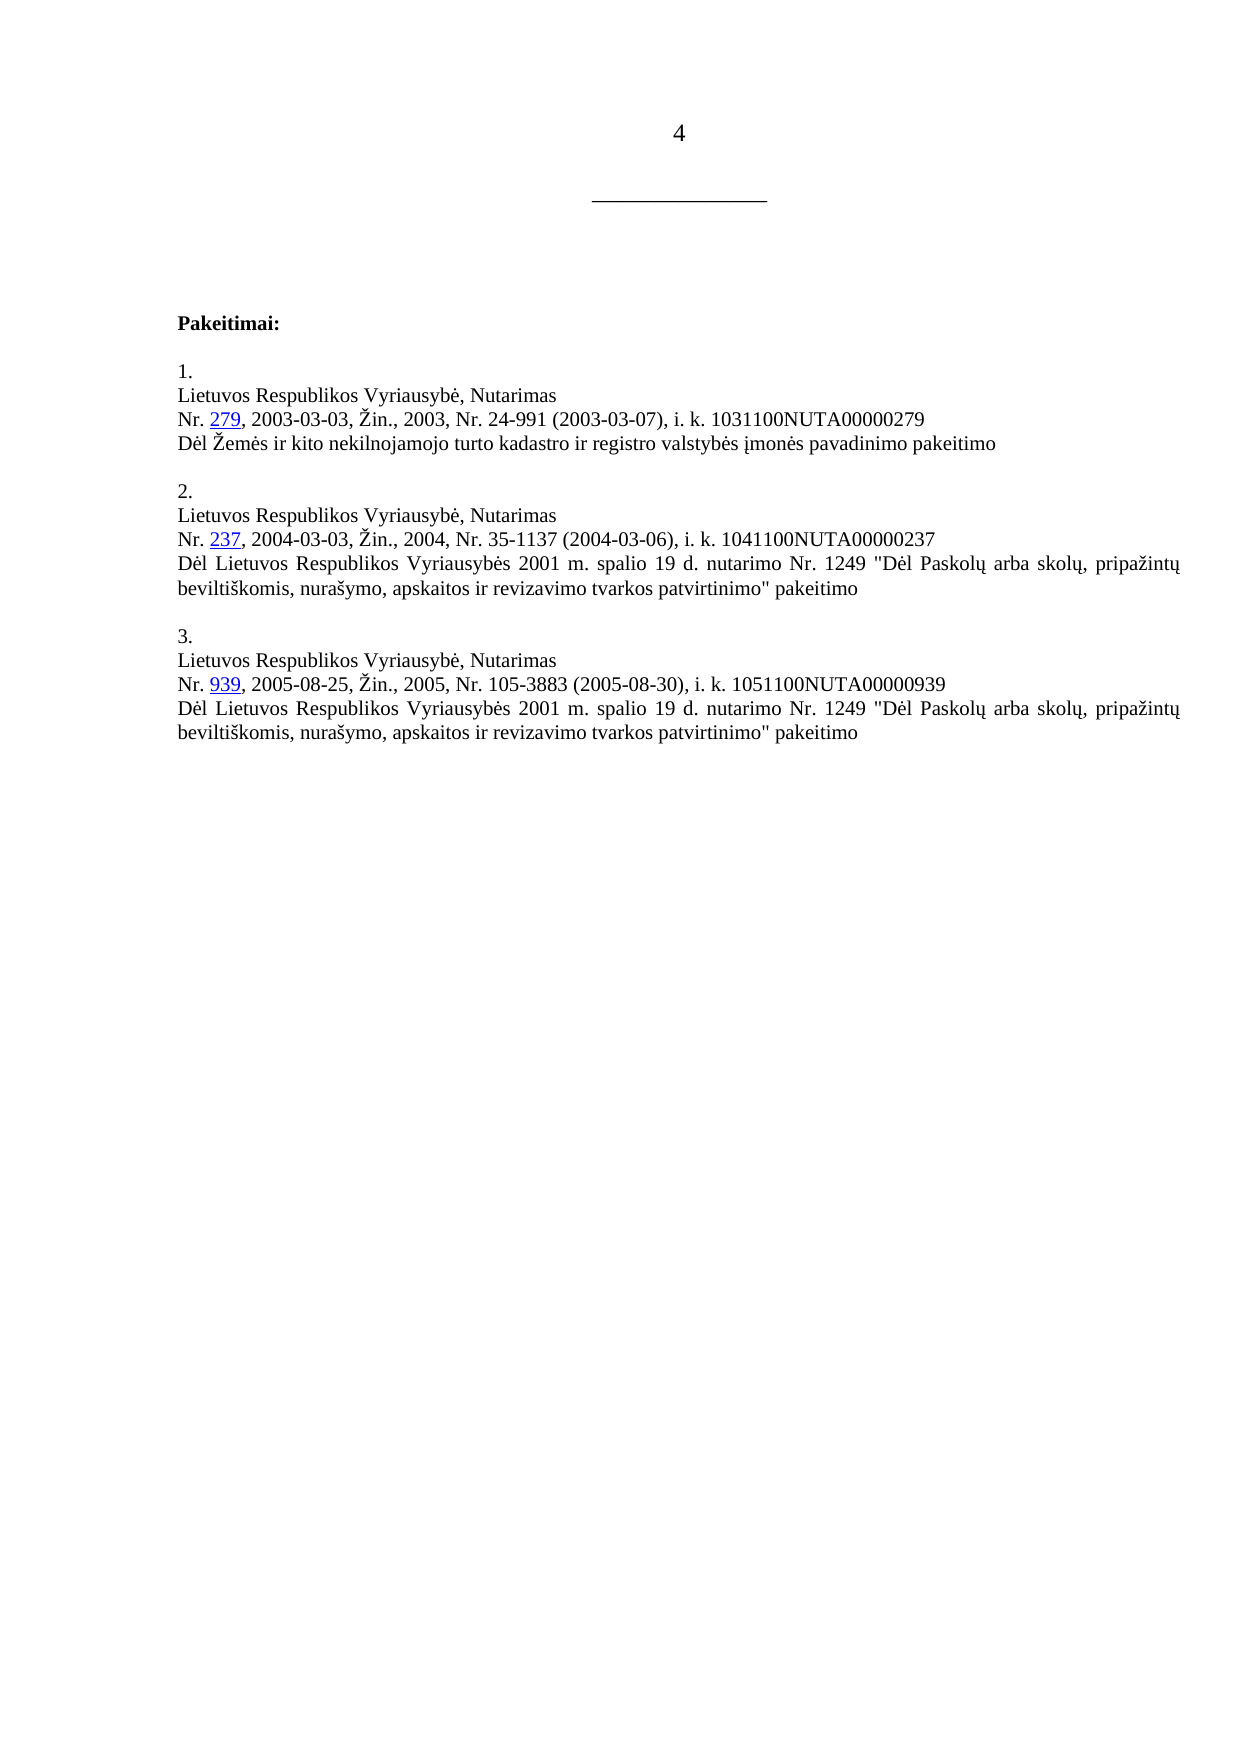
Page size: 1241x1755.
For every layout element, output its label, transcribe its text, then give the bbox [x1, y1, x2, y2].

text Dėl Žemės ir kito nekilnojamojo turto kadastro ir registro valstybės įmonės pavadinimo pakeitimo [177, 431, 1181, 455]
text 3. [177, 623, 1181, 648]
text ______________ [177, 176, 1181, 205]
text Lietuvos Respublikos Vyriausybė, Nutarimas [177, 503, 1181, 527]
text Dėl Lietuvos Respublikos Vyriausybės 2001 m. spalio 19 d. nutarimo Nr. 1249 "Dėl Paskolų arba skolų, pripažintų beviltiškomis, nurašymo, apskaitos ir revizavimo tvarkos patvirtinimo" pakeitimo [177, 551, 1181, 599]
text Dėl Lietuvos Respublikos Vyriausybės 2001 m. spalio 19 d. nutarimo Nr. 1249 "Dėl Paskolų arba skolų, pripažintų beviltiškomis, nurašymo, apskaitos ir revizavimo tvarkos patvirtinimo" pakeitimo [177, 696, 1181, 744]
text Lietuvos Respublikos Vyriausybė, Nutarimas [177, 648, 1181, 672]
text 2. [177, 479, 1181, 503]
text Nr. 279, 2003-03-03, Žin., 2003, Nr. 24-991 (2003-03-07), i. k. 1031100NUTA00000279 [177, 407, 1181, 431]
text Lietuvos Respublikos Vyriausybė, Nutarimas [177, 383, 1181, 407]
text Nr. 237, 2004-03-03, Žin., 2004, Nr. 35-1137 (2004-03-06), i. k. 1041100NUTA00000237 [177, 527, 1181, 551]
text Pakeitimai: [177, 311, 1181, 335]
text 1. [177, 359, 1181, 383]
text Nr. 939, 2005-08-25, Žin., 2005, Nr. 105-3883 (2005-08-30), i. k. 1051100NUTA00000939 [177, 672, 1181, 696]
